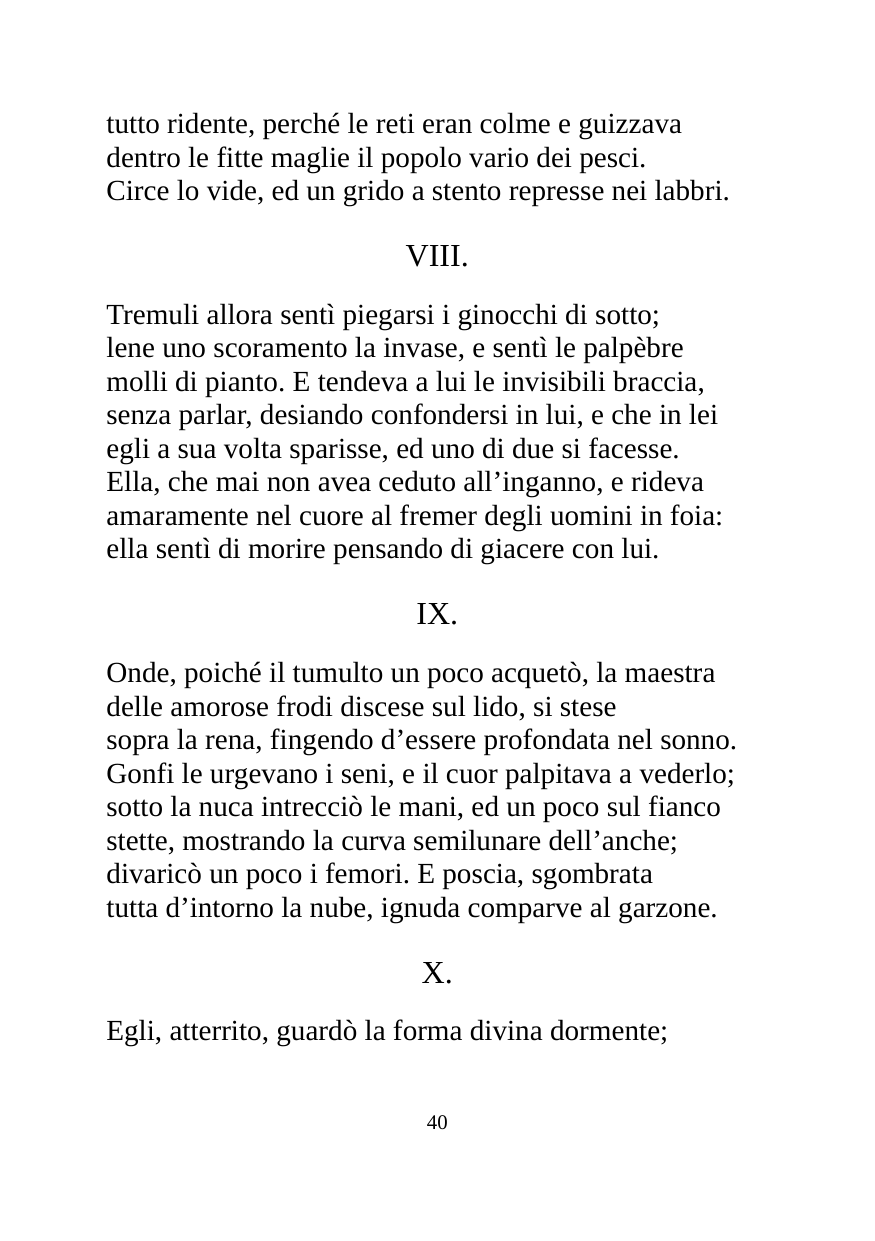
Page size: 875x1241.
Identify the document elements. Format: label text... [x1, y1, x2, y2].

text tutto ridente, perché le reti eran colme e guizzava dentro le fitte maglie il popolo vario dei pesci. Circe lo vide, ed un grido a stento represse nei labbri. [106, 106, 768, 207]
text Tremuli allora sentì piegarsi i ginocchi di sotto; lene uno scoramento la invase, e sentì le palpèbre molli di pianto. E tendeva a lui le invisibili braccia, senza parlar, desiando confondersi in lui, e che in lei egli a sua volta sparisse, ed uno di due si facesse. Ella, che mai non avea ceduto all’inganno, e rideva amaramente nel cuore al fremer degli uomini in foia: ella sentì di morire pensando di giacere con lui. [106, 297, 768, 565]
subtitle X. [106, 953, 768, 990]
text Onde, poiché il tumulto un poco acquetò, la maestra delle amorose frodi discese sul lido, si stese sopra la rena, fingendo d’essere profondata nel sonno. Gonfi le urgevano i seni, e il cuor palpitava a vederlo; sotto la nuca intrecciò le mani, ed un poco sul fianco stette, mostrando la curva semilunare dell’anche; divaricò un poco i femori. E poscia, sgombrata tutta d’intorno la nube, ignuda comparve al garzone. [106, 655, 768, 923]
text Egli, atterrito, guardò la forma divina dormente; [106, 1013, 768, 1047]
subtitle IX. [106, 595, 768, 632]
subtitle VIII. [106, 236, 768, 273]
